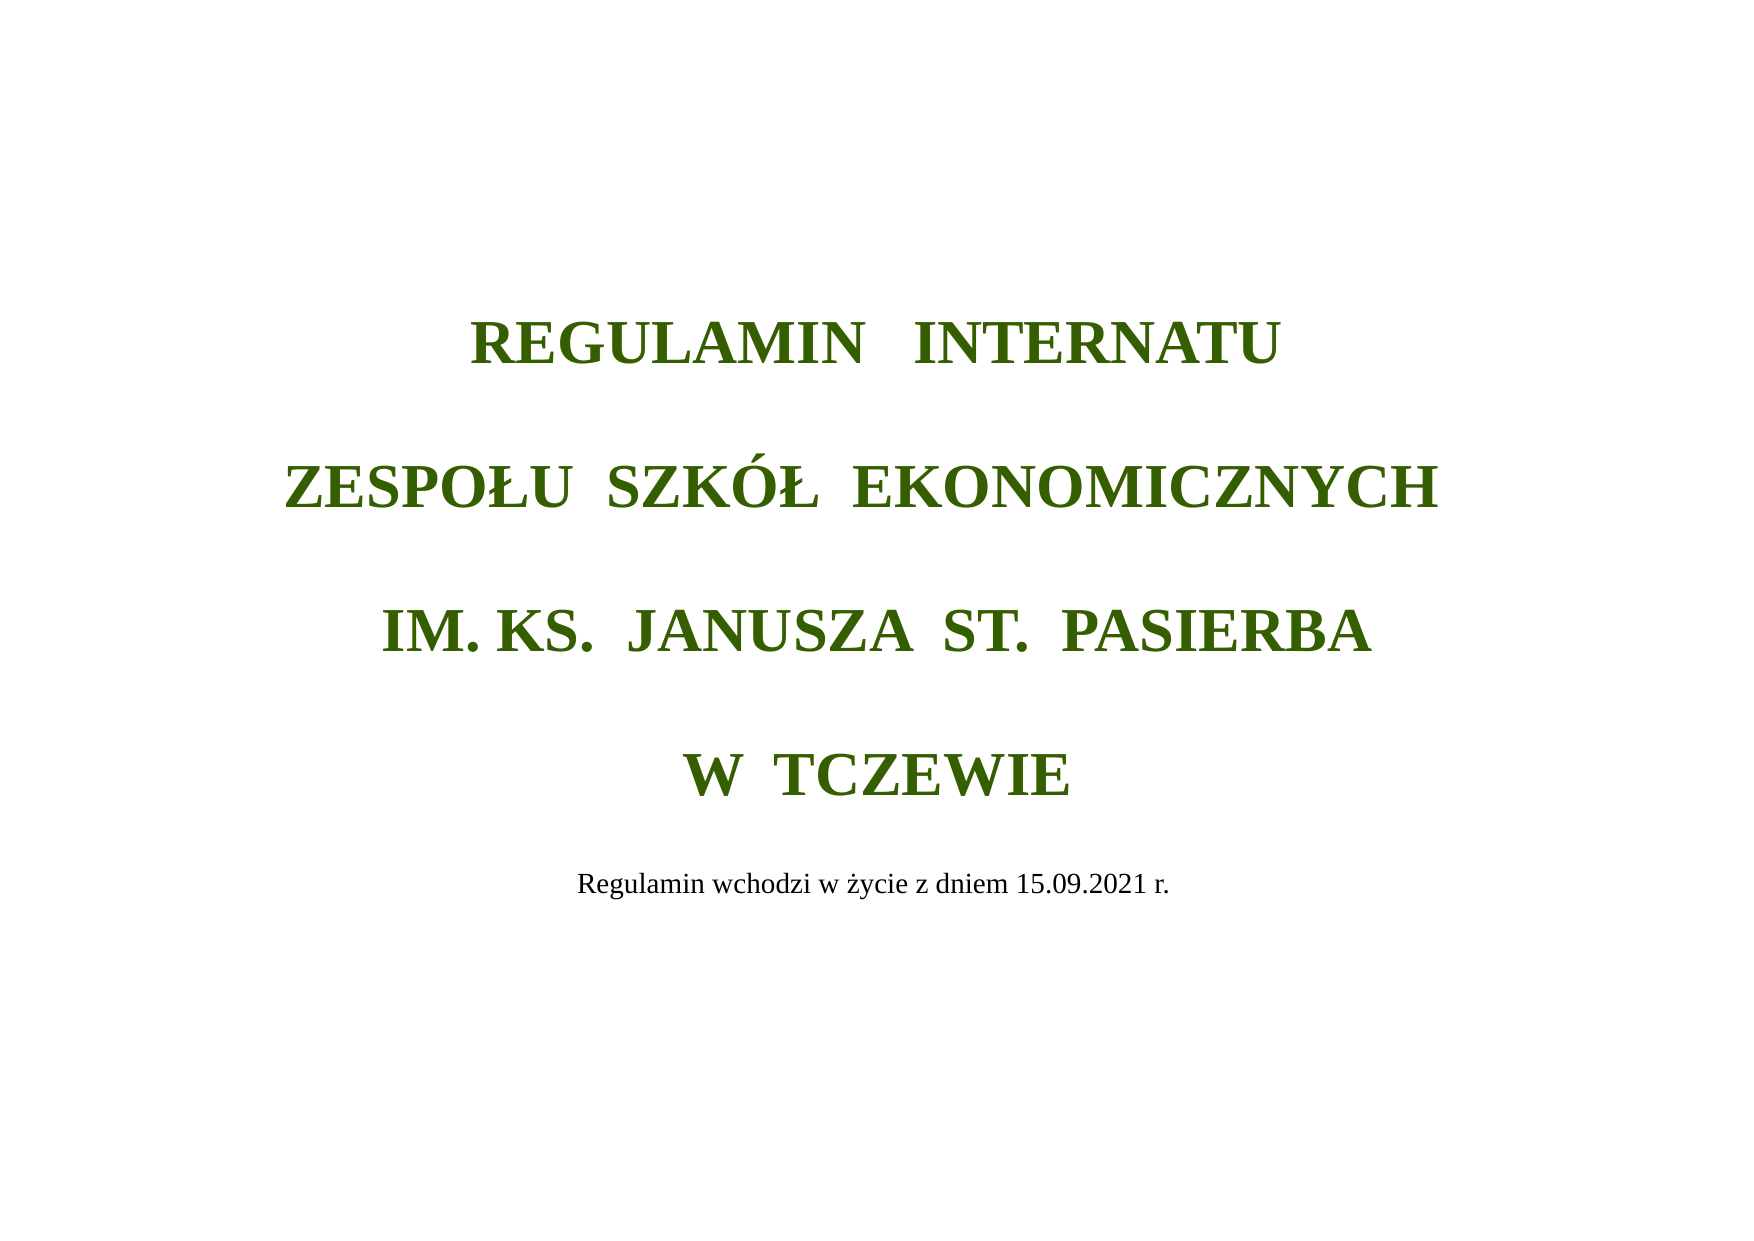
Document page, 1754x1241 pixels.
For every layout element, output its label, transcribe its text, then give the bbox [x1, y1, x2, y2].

text REGULAMIN INTERNATU [118, 305, 1636, 377]
text Regulamin wchodzi w życie z dniem 15.09.2021 r. [118, 866, 1636, 900]
text W TCZEWIE [118, 737, 1636, 809]
text ZESPOŁU SZKÓŁ EKONOMICZNYCH [118, 449, 1636, 521]
text IM. KS. JANUSZA ST. PASIERBA [118, 593, 1636, 665]
